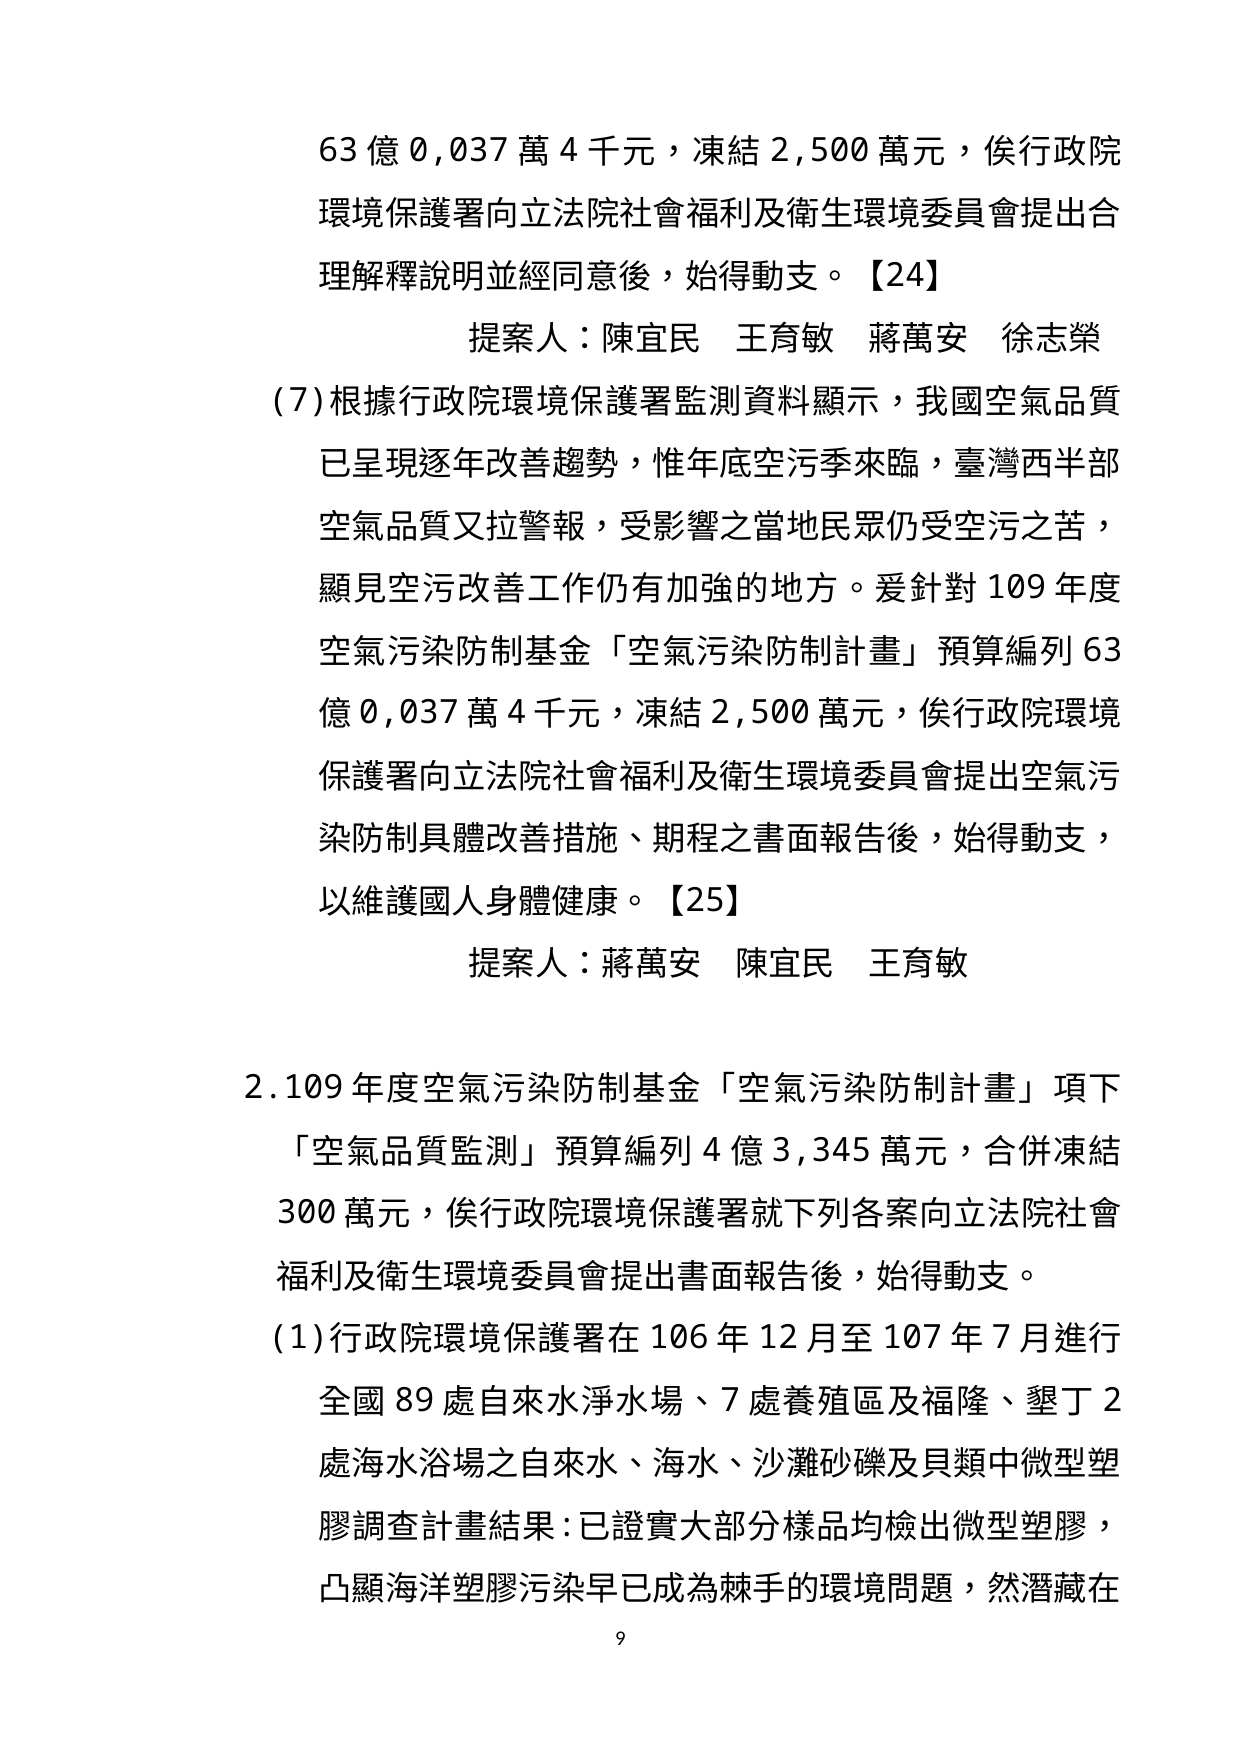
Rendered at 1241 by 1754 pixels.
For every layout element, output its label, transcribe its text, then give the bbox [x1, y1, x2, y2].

text 2.109年度空氣污染防制基金「空氣污染防制計畫」項下「空氣品質監測」預算編列4億3,345萬元，合併凍結300萬元，俟行政院環境保護署就下列各案向立法院社會福利及衛生環境委員會提出書面報告後，始得動支。 [243, 1044, 1122, 1294]
text (7)根據行政院環境保護署監測資料顯示，我國空氣品質已呈現逐年改善趨勢，惟年底空污季來臨，臺灣西半部空氣品質又拉警報，受影響之當地民眾仍受空污之苦，顯見空污改善工作仍有加強的地方。爰針對109年度空氣污染防制基金「空氣污染防制計畫」預算編列63億0,037萬4千元，凍結2,500萬元，俟行政院環境保護署向立法院社會福利及衛生環境委員會提出空氣污染防制具體改善措施、期程之書面報告後，始得動支，以維護國人身體健康。【25】 [268, 357, 1122, 919]
text (1)行政院環境保護署在106年12月至107年7月進行全國89處自來水淨水場、7處養殖區及福隆、墾丁2處海水浴場之自來水、海水、沙灘砂礫及貝類中微型塑膠調查計畫結果:已證實大部分樣品均檢出微型塑膠，凸顯海洋塑膠污染早已成為棘手的環境問題，然潛藏在大氣中的塑膠微粒亦正在世界各地擴散。據108年8月14日刊登「科學進展」（Science Advances）研究報告顯示:在北極圈內格陵蘭（Greenland）及斯瓦爾巴（Svalbard），發現平均每公升的海洋及海冰，就存在1,760個塑膠微粒，歐洲地區的數量更為驚人，平均每升就有24,600個塑膠微粒，這些微粒主要透過風作為媒介，散播至全球各地，顯示塑膠微粒污染情形早已擴及全球。加上先前已有研究報告指出，吸入塑膠微粒有可能與肺癌有關，而塑膠殘留人體，恐夾帶重金屬與有毒物質，恐危害國人之健康。惟經查，我國僅針對細懸浮微粒(PM2.5)進行空氣品質監測，未納入相關微型塑膠之相關監測業務。爰針對109年度空氣污染防制基金「空氣污染防制計畫」項下「空氣品質監測」預算編列4億3,345萬元，凍結300萬元，俟行政院環境保護署108年12月中旬前向立法院社會福利及衛生環境委員會提出PM2.5中塑化劑污染監測成果及宣傳、教育之書面規劃報告後，始得動支。【4】 [268, 1294, 1122, 1607]
text (6)106年度空氣污染防制基金「空氣污染防制計畫」項下「空氣品質管理」中「服務費用」之「專業服務費」決算數為8,823萬5千元、107年度之預算數為1億5,652萬元，而決算數為1億0,700萬1千元、108年度之預算數為1億9,919萬5千元；然對照過去執行績效，預算數與決算數明顯落差，寬列額度顯不相當，顯有浮編之虞。值此國家財政困窘之際，爰針對109年度空氣污染防制基金「空氣污染防制計畫」預算編列63億0,037萬4千元，凍結2,500萬元，俟行政院環境保護署向立法院社會福利及衛生環境委員會提出合理解釋說明並經同意後，始得動支。【24】 [268, 107, 1122, 294]
text 提案人：蔣萬安 陳宜民 王育敏 [468, 919, 1122, 982]
text 提案人：陳宜民 王育敏 蔣萬安 徐志榮 [468, 294, 1122, 357]
